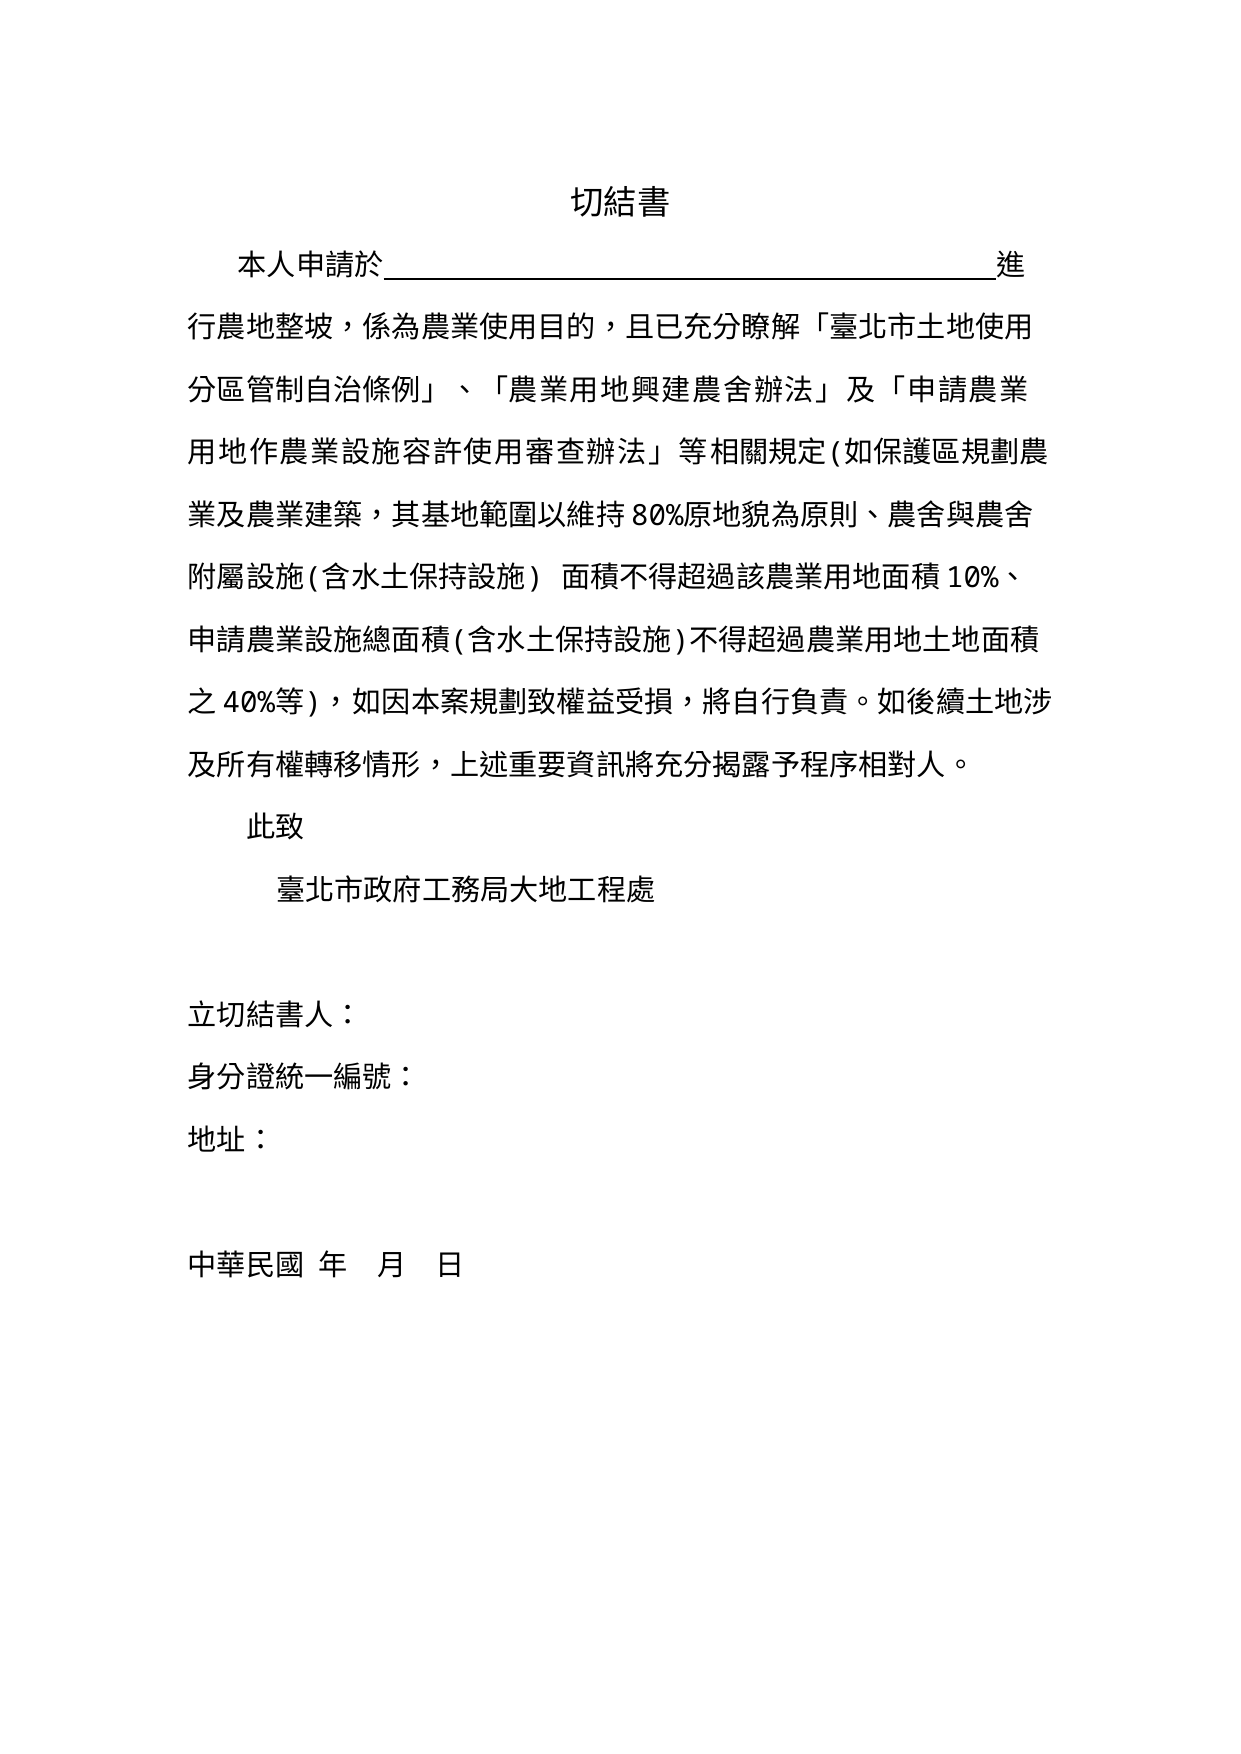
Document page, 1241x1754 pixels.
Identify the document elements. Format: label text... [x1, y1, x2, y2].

text 地址： [187, 1096, 1053, 1158]
text 立切結書人： [187, 971, 1053, 1033]
text 此致 [246, 783, 1053, 846]
text 本人申請於 進行農地整坡，係為農業使用目的，且已充分瞭解「臺北市土地使用分區管制自治條例」、「農業用地興建農舍辦法」及「申請農業用地作農業設施容許使用審查辦法」等相關規定(如保護區規劃農業及農業建築，其基地範圍以維持80%原地貌為原則、農舍與農舍附屬設施(含水土保持設施) 面積不得超過該農業用地面積10%、申請農業設施總面積(含水土保持設施)不得超過農業用地土地面積之40%等)，如因本案規劃致權益受損，將自行負責。如後續土地涉及所有權轉移情形，上述重要資訊將充分揭露予程序相對人。 [187, 221, 1053, 783]
text 中華民國 年 月 日 [187, 1221, 1053, 1283]
text 身分證統一編號： [187, 1033, 1053, 1096]
text 臺北市政府工務局大地工程處 [276, 846, 1053, 908]
text 切結書 [187, 158, 1053, 221]
